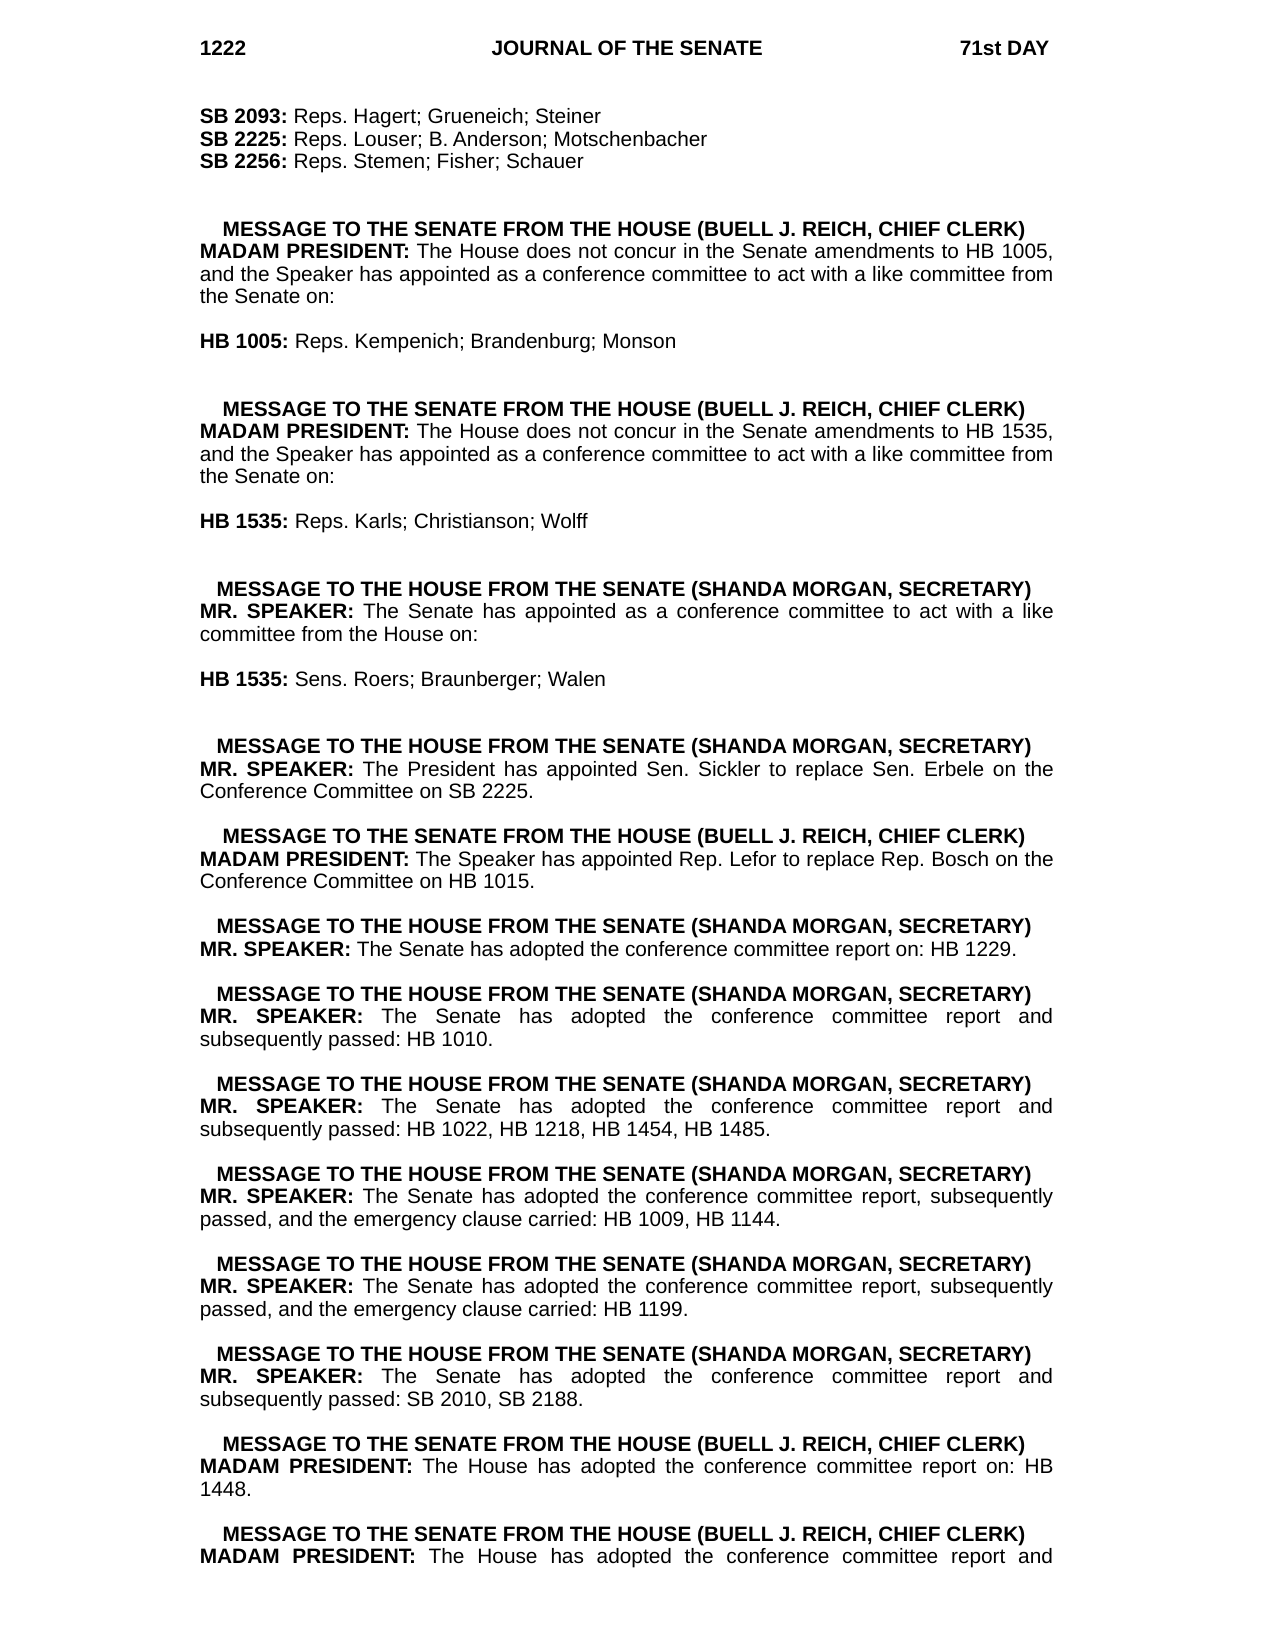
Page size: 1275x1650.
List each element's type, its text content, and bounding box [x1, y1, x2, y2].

text HB 1535: Reps. Karls; Christianson; Wolff [199, 511, 1054, 533]
text MESSAGE TO THE SENATE FROM THE HOUSE (BUELL J. REICH, CHIEF CLERK) [199, 1433, 1054, 1456]
text HB 1005: Reps. Kempenich; Brandenburg; Monson [199, 331, 1054, 353]
text MESSAGE TO THE SENATE FROM THE HOUSE (BUELL J. REICH, CHIEF CLERK) [199, 826, 1054, 848]
text MESSAGE TO THE HOUSE FROM THE SENATE (SHANDA MORGAN, SECRETARY) [199, 578, 1054, 601]
text MADAM PRESIDENT: The House has adopted the conference committee report on: HB 1448. [199, 1456, 1054, 1501]
text MADAM PRESIDENT: The Speaker has appointed Rep. Lefor to replace Rep. Bosch on the Conference Committee on HB 1015. [199, 848, 1054, 893]
text MR. SPEAKER: The Senate has adopted the conference committee report and subsequently passed: SB 2010, SB 2188. [199, 1366, 1054, 1411]
text MESSAGE TO THE HOUSE FROM THE SENATE (SHANDA MORGAN, SECRETARY) [199, 1163, 1054, 1186]
text MESSAGE TO THE HOUSE FROM THE SENATE (SHANDA MORGAN, SECRETARY) [199, 1253, 1054, 1276]
text MR. SPEAKER: The President has appointed Sen. Sickler to replace Sen. Erbele on the Conference Committee on SB 2225. [199, 758, 1054, 803]
text MADAM PRESIDENT: The House does not concur in the Senate amendments to HB 1005, and the Speaker has appointed as a conference committee to act with a like committee from the Senate on: [199, 241, 1054, 308]
text [0, 0, 118, 66]
text MADAM PRESIDENT: The House does not concur in the Senate amendments to HB 1535, and the Speaker has appointed as a conference committee to act with a like committee from the Senate on: [199, 421, 1054, 488]
text MESSAGE TO THE HOUSE FROM THE SENATE (SHANDA MORGAN, SECRETARY) [199, 1343, 1054, 1366]
text MADAM PRESIDENT: The House has adopted the conference committee report and [199, 1546, 1054, 1568]
text MR. SPEAKER: The Senate has adopted the conference committee report on: HB 1229. [199, 938, 1054, 961]
text MESSAGE TO THE SENATE FROM THE HOUSE (BUELL J. REICH, CHIEF CLERK) [199, 218, 1054, 241]
text MESSAGE TO THE HOUSE FROM THE SENATE (SHANDA MORGAN, SECRETARY) [199, 1073, 1054, 1096]
text SB 2093: Reps. Hagert; Grueneich; Steiner [199, 106, 1054, 128]
text MESSAGE TO THE SENATE FROM THE HOUSE (BUELL J. REICH, CHIEF CLERK) [199, 398, 1054, 421]
subtitle Page 1222 [9, 9, 109, 57]
text MR. SPEAKER: The Senate has adopted the conference committee report, subsequently passed, and the emergency clause carried: HB 1199. [199, 1276, 1054, 1321]
text MR. SPEAKER: The Senate has adopted the conference committee report and subsequently passed: HB 1010. [199, 1006, 1054, 1051]
text MESSAGE TO THE HOUSE FROM THE SENATE (SHANDA MORGAN, SECRETARY) [199, 736, 1054, 758]
text MR. SPEAKER: The Senate has appointed as a conference committee to act with a like committee from the House on: [199, 601, 1054, 646]
text SB 2225: Reps. Louser; B. Anderson; Motschenbacher [199, 128, 1054, 151]
text MESSAGE TO THE HOUSE FROM THE SENATE (SHANDA MORGAN, SECRETARY) [199, 983, 1054, 1006]
text MESSAGE TO THE SENATE FROM THE HOUSE (BUELL J. REICH, CHIEF CLERK) [199, 1523, 1054, 1546]
text HB 1535: Sens. Roers; Braunberger; Walen [199, 668, 1054, 691]
text SB 2256: Reps. Stemen; Fisher; Schauer [199, 151, 1054, 173]
text MR. SPEAKER: The Senate has adopted the conference committee report and subsequently passed: HB 1022, HB 1218, HB 1454, HB 1485. [199, 1096, 1054, 1141]
text MESSAGE TO THE HOUSE FROM THE SENATE (SHANDA MORGAN, SECRETARY) [199, 916, 1054, 938]
text MR. SPEAKER: The Senate has adopted the conference committee report, subsequently passed, and the emergency clause carried: HB 1009, HB 1144. [199, 1186, 1054, 1231]
